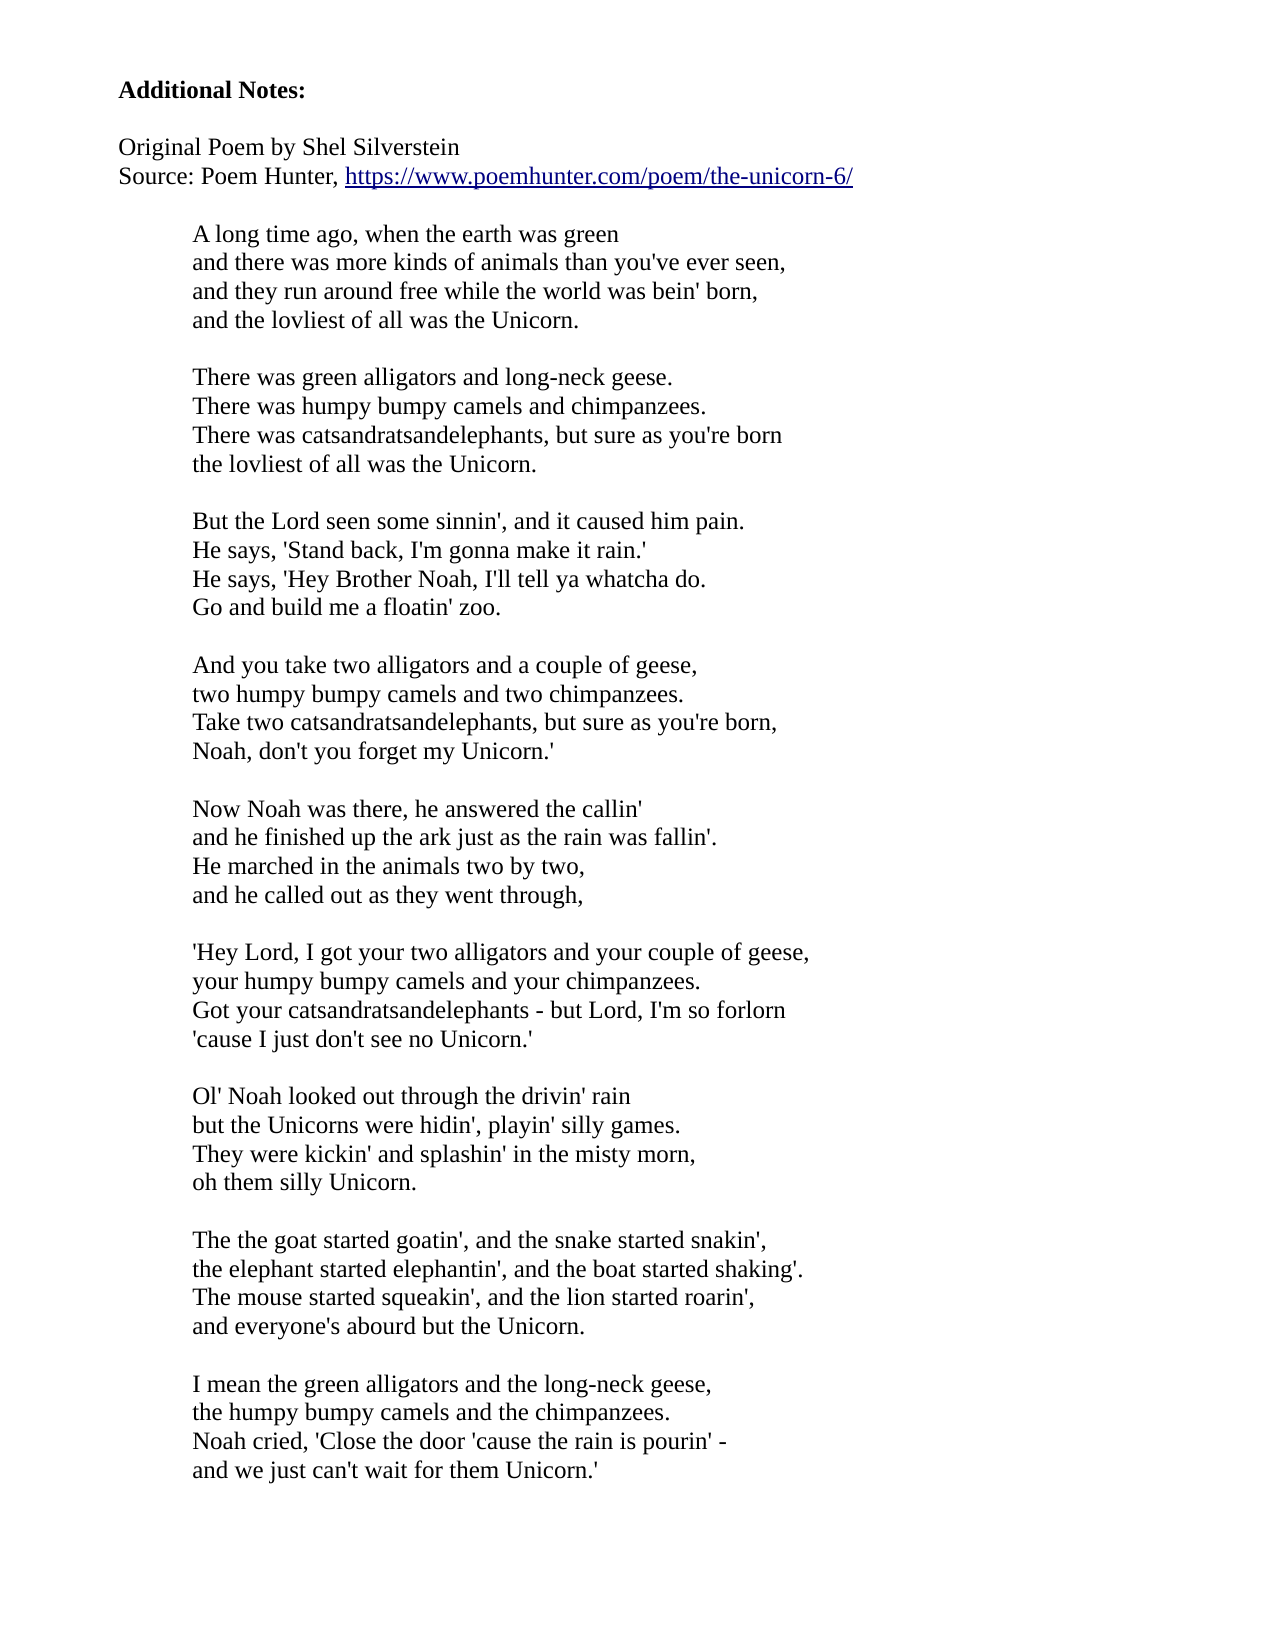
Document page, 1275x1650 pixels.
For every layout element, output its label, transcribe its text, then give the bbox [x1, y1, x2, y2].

text and the lovliest of all was the Unicorn. [192, 305, 1157, 334]
text the humpy bumpy camels and the chimpanzees. [192, 1397, 1157, 1426]
text but the Unicorns were hidin', playin' silly games. [192, 1110, 1157, 1139]
text There was green alligators and long-neck geese. [192, 362, 1157, 391]
text Original Poem by Shel Silverstein [118, 132, 1157, 161]
text The the goat started goatin', and the snake started snakin', [192, 1225, 1157, 1254]
text He says, 'Hey Brother Noah, I'll tell ya whatcha do. [192, 564, 1157, 592]
text oh them silly Unicorn. [192, 1167, 1157, 1196]
text 'Hey Lord, I got your two alligators and your couple of geese, [192, 937, 1157, 966]
text and there was more kinds of animals than you've ever seen, [192, 247, 1157, 276]
text They were kickin' and splashin' in the misty morn, [192, 1139, 1157, 1167]
text He marched in the animals two by two, [192, 851, 1157, 880]
text and we just can't wait for them Unicorn.' [192, 1455, 1157, 1484]
text Now Noah was there, he answered the callin' [192, 794, 1157, 822]
text and he called out as they went through, [192, 880, 1157, 909]
text two humpy bumpy camels and two chimpanzees. [192, 679, 1157, 707]
text A long time ago, when the earth was green [192, 219, 1157, 247]
text He says, 'Stand back, I'm gonna make it rain.' [192, 535, 1157, 564]
text the elephant started elephantin', and the boat started shaking'. [192, 1254, 1157, 1282]
text and he finished up the ark just as the rain was fallin'. [192, 822, 1157, 851]
text The mouse started squeakin', and the lion started roarin', [192, 1282, 1157, 1311]
text And you take two alligators and a couple of geese, [192, 650, 1157, 679]
text 'cause I just don't see no Unicorn.' [192, 1024, 1157, 1052]
text I mean the green alligators and the long-neck geese, [192, 1369, 1157, 1397]
text Take two catsandratsandelephants, but sure as you're born, [192, 707, 1157, 736]
text Additional Notes: [118, 75, 1157, 104]
text Noah cried, 'Close the door 'cause the rain is pourin' - [192, 1426, 1157, 1455]
text and everyone's abourd but the Unicorn. [192, 1311, 1157, 1340]
text Source: Poem Hunter, https://www.poemhunter.com/poem/the-unicorn-6/ [118, 161, 1157, 190]
text the lovliest of all was the Unicorn. [192, 449, 1157, 477]
text Ol' Noah looked out through the drivin' rain [192, 1081, 1157, 1110]
text Got your catsandratsandelephants - but Lord, I'm so forlorn [192, 995, 1157, 1024]
text and they run around free while the world was bein' born, [192, 276, 1157, 305]
text Noah, don't you forget my Unicorn.' [192, 736, 1157, 765]
text But the Lord seen some sinnin', and it caused him pain. [192, 506, 1157, 535]
text There was catsandratsandelephants, but sure as you're born [192, 420, 1157, 449]
text your humpy bumpy camels and your chimpanzees. [192, 966, 1157, 995]
text Go and build me a floatin' zoo. [192, 592, 1157, 621]
text There was humpy bumpy camels and chimpanzees. [192, 391, 1157, 420]
